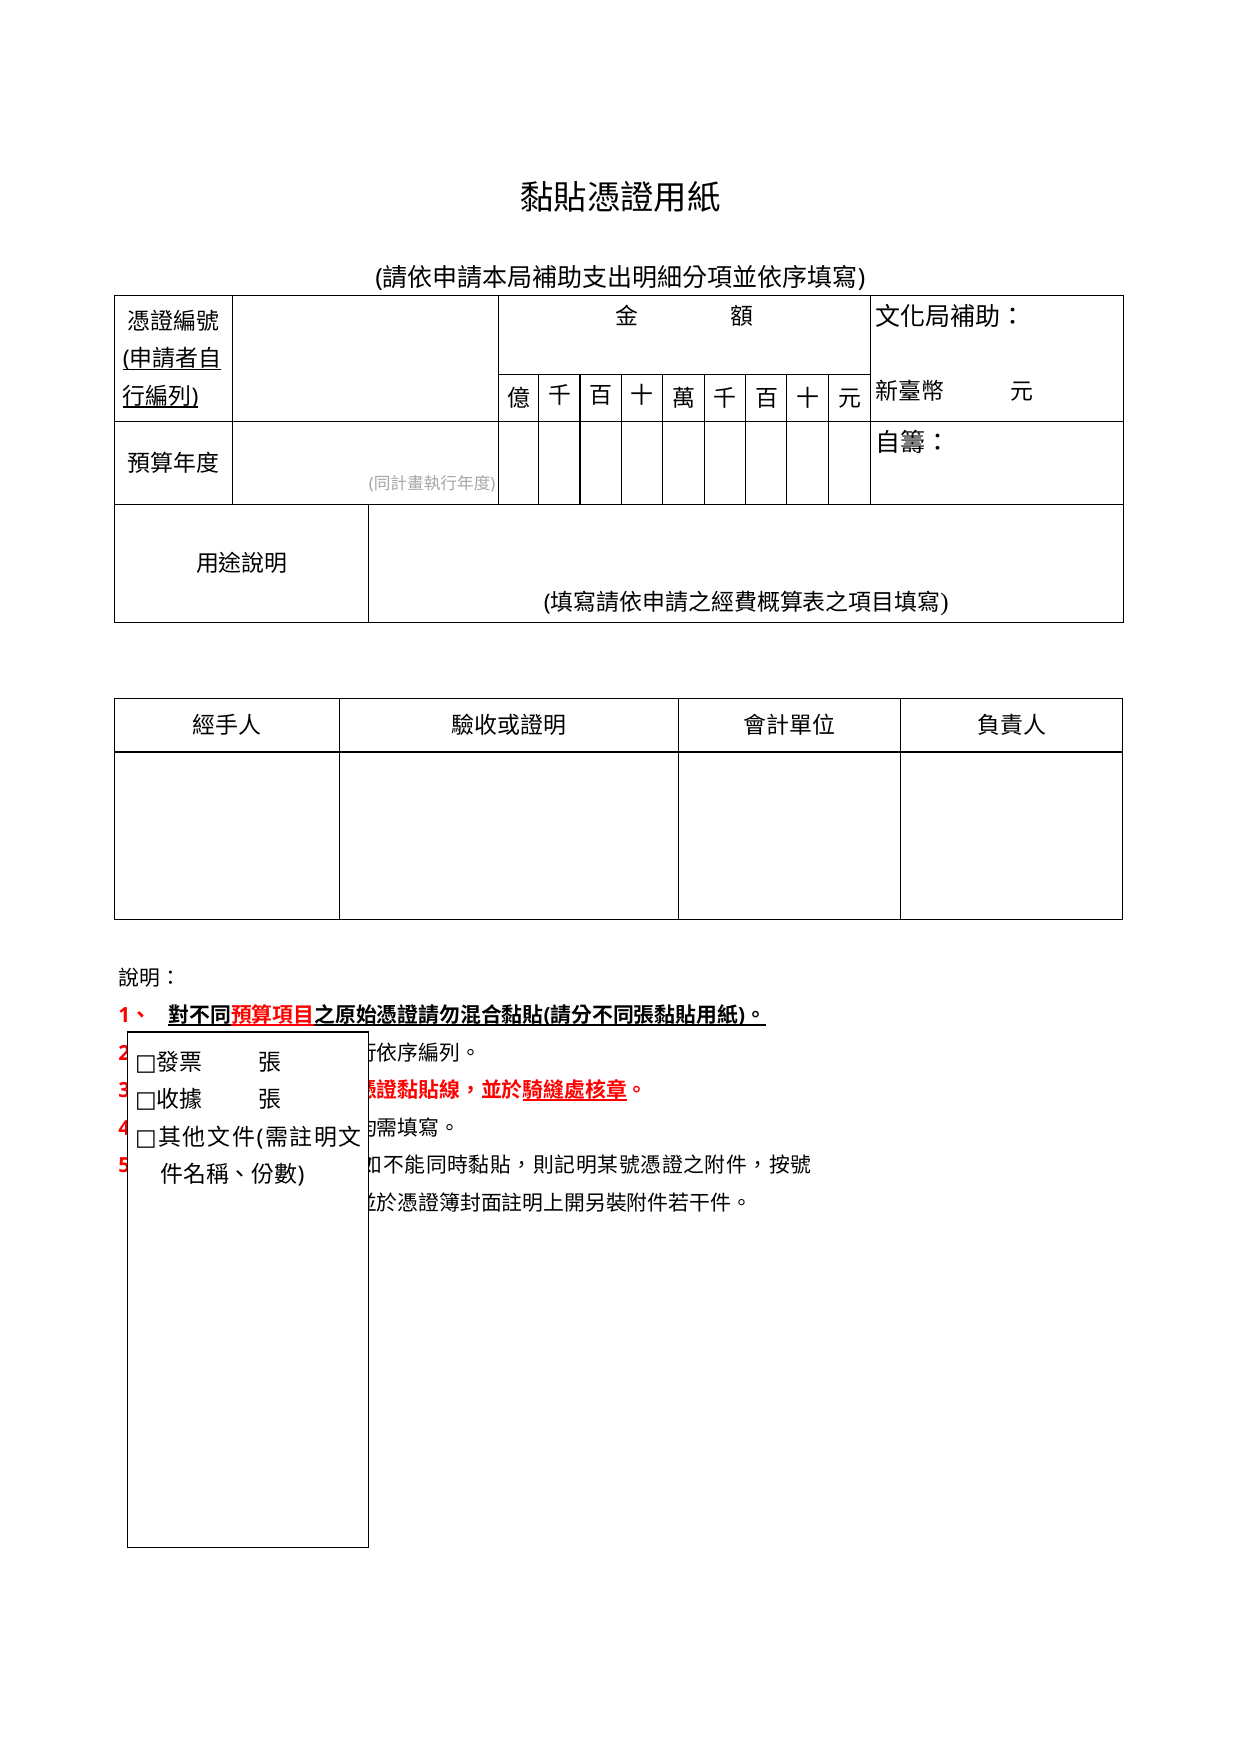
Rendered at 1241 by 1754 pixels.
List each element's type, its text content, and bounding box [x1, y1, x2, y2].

table_cell [901, 753, 1122, 919]
table_cell 元 [829, 375, 870, 421]
text (請依申請本局補助支出明細分項並依序填寫) [118, 257, 1122, 294]
table_cell [663, 422, 704, 503]
table_cell (填寫請依申請之經費概算表之項目填寫) [369, 505, 1123, 622]
table_cell 億 [499, 375, 538, 421]
table_header 金 額 [499, 296, 870, 373]
table_cell 百 [746, 375, 786, 421]
text 黏貼憑證用紙 [118, 157, 1122, 232]
table_header 憑證編號 (申請者自行編列) [115, 296, 232, 421]
table_cell 十 [787, 375, 828, 421]
table_cell [539, 422, 579, 503]
table_cell (同計畫執行年度) [233, 422, 498, 503]
table_cell [679, 753, 900, 919]
table_header [867, 958, 1121, 1237]
table_cell 預算年度 [115, 422, 232, 503]
table_cell [499, 422, 538, 503]
table_cell 千 [705, 375, 745, 421]
table_cell 自籌： 新臺幣 元 [871, 422, 1123, 503]
table_cell 用途說明 [115, 505, 368, 622]
table_header 負責人 [901, 699, 1122, 751]
table_cell [705, 422, 745, 503]
table_cell [581, 422, 621, 503]
table_header 驗收或證明 [340, 699, 678, 751]
table_cell 十萬 [622, 375, 662, 421]
table_cell [340, 753, 678, 919]
table_cell 百萬 [581, 375, 621, 421]
table_header 說明： 對不同預算項目之原始憑證請勿混合黏貼(請分不同張黏貼用紙)。 憑證編號請申請者自行依序編列。 發票或收據應黏貼於憑證黏貼線，並於騎縫處核章。 發票、收據數量單價均需填寫。 凡提供參考之附件，如不能同時黏貼，則記明某號憑證之附件，按號另裝成冊一併附送，並於憑證簿封面註明上開另裝附件若干件。 [115, 958, 867, 1237]
table_cell [622, 422, 662, 503]
table_cell [829, 422, 870, 503]
table_header 經手人 [115, 699, 339, 751]
table_cell [746, 422, 786, 503]
table_header 會計單位 [679, 699, 900, 751]
table_cell [787, 422, 828, 503]
table_cell 萬 [663, 375, 704, 421]
table_cell [115, 753, 339, 919]
table_header 文化局補助： 新臺幣 元 [871, 296, 1123, 421]
table_header [233, 296, 498, 421]
table_cell 千萬 [539, 375, 579, 421]
